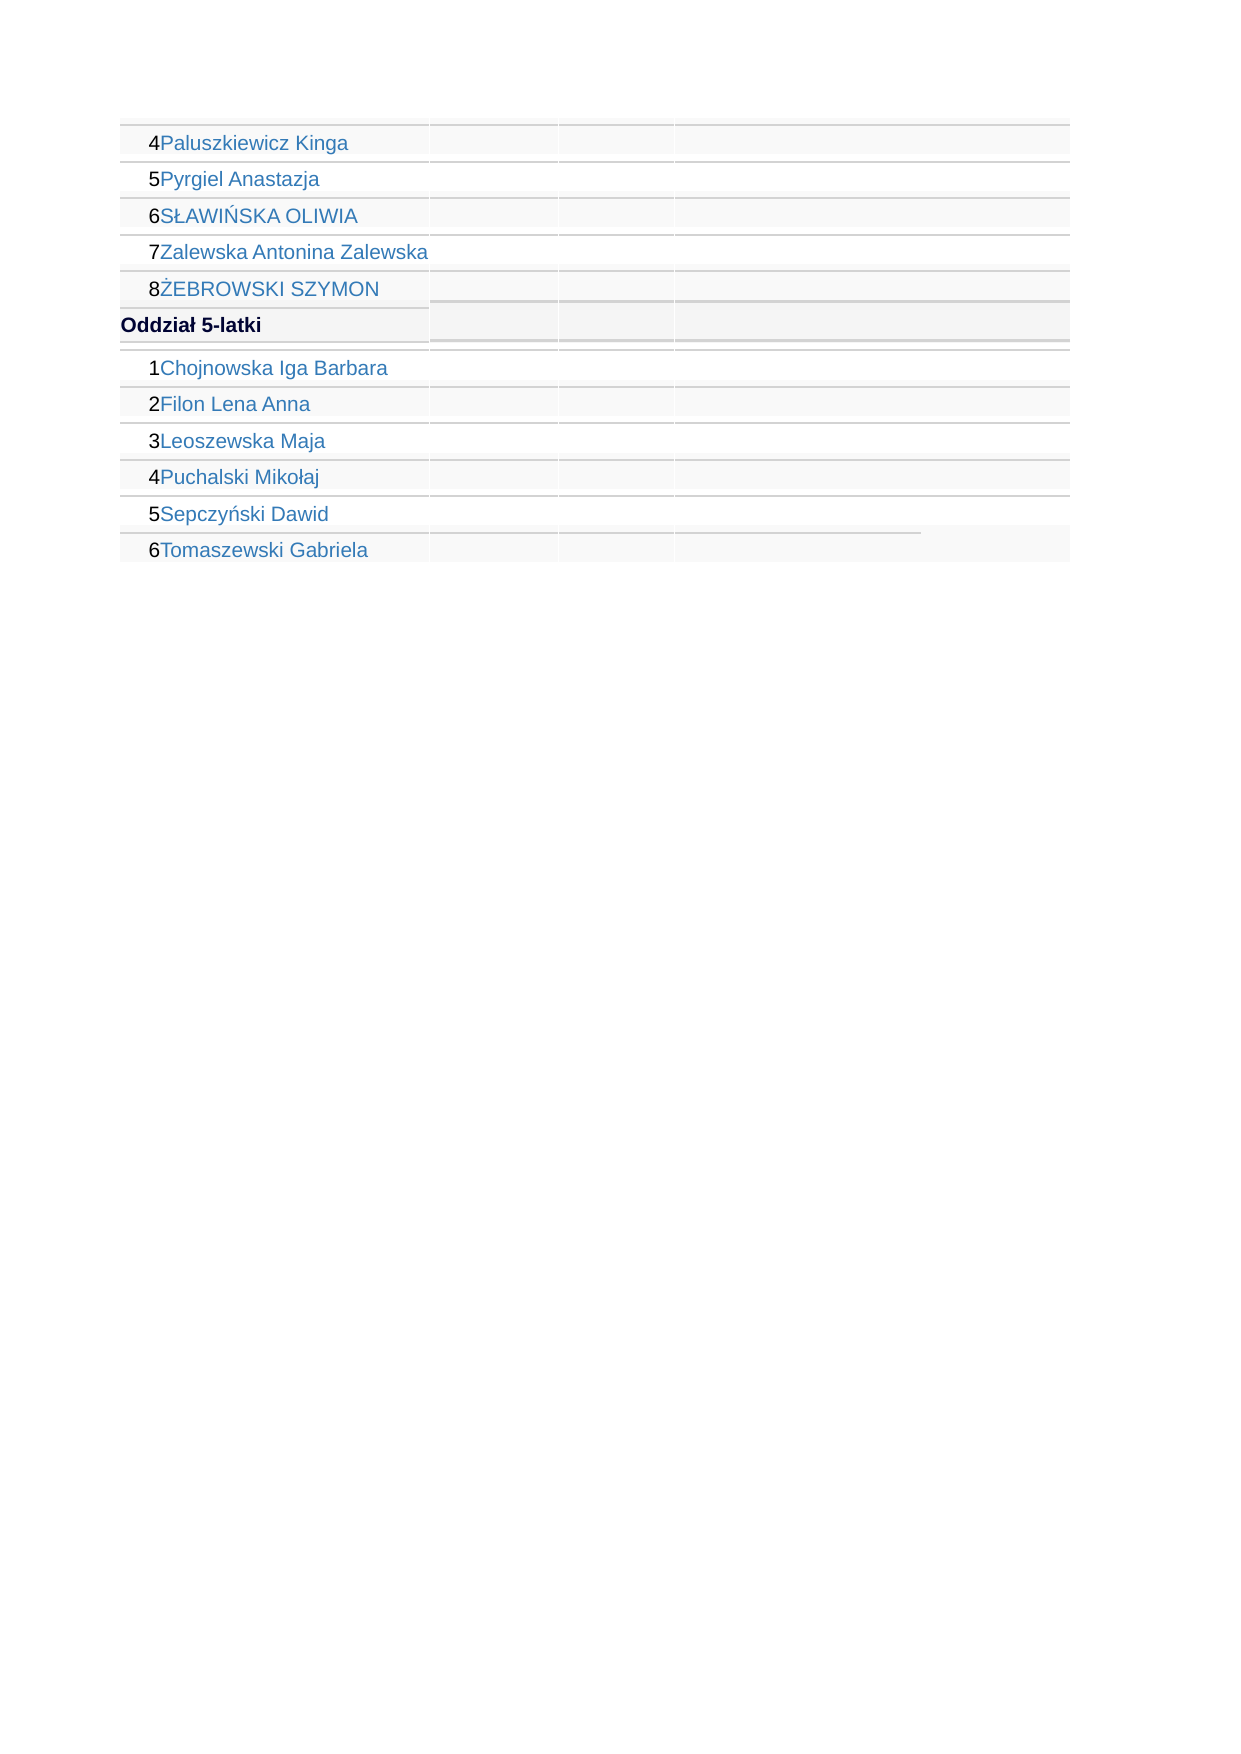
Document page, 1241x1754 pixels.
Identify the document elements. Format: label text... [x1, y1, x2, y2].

table_cell [675, 155, 798, 161]
table_cell [559, 489, 674, 495]
table_cell [430, 118, 558, 124]
table_cell [430, 497, 558, 525]
table_cell [559, 155, 674, 161]
table_cell [559, 343, 674, 349]
table_cell Pyrgiel Anastazja [160, 163, 429, 191]
table_cell [559, 118, 674, 124]
table_cell [921, 453, 1070, 459]
table_cell Puchalski Mikołaj [160, 461, 429, 489]
table_cell [675, 525, 798, 532]
table_cell [430, 380, 558, 386]
table_cell [921, 118, 1070, 124]
table_cell [675, 351, 798, 379]
table_cell ŻEBROWSKI SZYMON [160, 272, 429, 300]
table_cell Zalewska Antonina Zalewska [160, 228, 429, 234]
table_cell [798, 424, 921, 452]
table_cell [675, 303, 798, 339]
table_cell 4 [120, 126, 160, 154]
table_cell 5 [120, 497, 160, 525]
table_cell [921, 199, 1070, 227]
table_cell [559, 497, 674, 525]
table_cell [921, 303, 1070, 339]
table_cell [921, 264, 1070, 270]
table_header [118, 562, 1073, 567]
table_cell 6 [120, 525, 160, 532]
table_cell 3 [120, 424, 160, 452]
table_cell 4 [120, 453, 160, 459]
table_cell [921, 272, 1070, 300]
table_cell [798, 388, 921, 416]
table_cell [559, 303, 674, 339]
table_cell [430, 461, 558, 489]
table_cell 2 [120, 388, 160, 416]
table_cell 6 [120, 191, 160, 197]
table_cell [675, 388, 798, 416]
table_cell [798, 534, 921, 562]
table_cell [430, 416, 558, 422]
table_cell Leoszewska Maja [160, 424, 429, 452]
table_cell 1 [120, 343, 160, 349]
table_cell [559, 424, 674, 452]
table_cell 6 [120, 199, 160, 227]
table_cell [675, 191, 798, 197]
table_cell [675, 453, 798, 459]
table_cell [921, 380, 1070, 386]
table_cell 7 [120, 228, 160, 234]
table_cell [921, 126, 1070, 154]
table_cell Sepczyński Dawid [160, 489, 429, 495]
table_cell [430, 303, 558, 339]
table_cell Puchalski Mikołaj [160, 453, 429, 459]
table_cell [559, 380, 674, 386]
table_cell [675, 228, 798, 234]
table_cell Paluszkiewicz Kinga [160, 126, 429, 154]
table_cell [921, 155, 1070, 161]
table_cell [798, 489, 921, 495]
table_cell [559, 453, 674, 459]
table_cell [559, 236, 674, 264]
table_cell [430, 155, 558, 161]
table_cell [798, 303, 921, 339]
table_cell [430, 489, 558, 495]
table_cell 5 [120, 489, 160, 495]
table_cell 5 [120, 163, 160, 191]
table_cell [675, 199, 798, 227]
table_cell [675, 343, 798, 349]
table_cell [128, 605, 1071, 634]
table_cell Chojnowska Iga Barbara [160, 343, 429, 349]
table_cell [120, 300, 429, 307]
table_cell [559, 163, 674, 191]
table_cell [430, 453, 558, 459]
table_cell [430, 199, 558, 227]
table_cell Oddział 5-latki [120, 309, 429, 341]
table_cell 2 [120, 380, 160, 386]
table_cell [921, 424, 1070, 452]
table_cell [921, 236, 1070, 264]
table_cell Leoszewska Maja [160, 416, 429, 422]
table_cell [798, 199, 921, 227]
table_cell Paluszkiewicz Kinga [160, 118, 429, 124]
table_cell [559, 461, 674, 489]
table_cell Sepczyński Dawid [160, 497, 429, 525]
table_cell [559, 199, 674, 227]
table_cell [675, 489, 798, 495]
table_cell [430, 343, 558, 349]
table_cell [430, 126, 558, 154]
table_cell [559, 126, 674, 154]
table_cell [430, 272, 558, 300]
table_cell Filon Lena Anna [160, 388, 429, 416]
table_cell [798, 525, 921, 532]
table_cell [798, 497, 921, 525]
table_cell [1071, 605, 1076, 634]
table_cell Chojnowska Iga Barbara [160, 351, 429, 379]
table_cell [123, 634, 1076, 638]
table_cell [675, 126, 798, 154]
table_header [128, 600, 1071, 605]
table_cell [559, 272, 674, 300]
table_cell [798, 351, 921, 379]
table_cell [430, 191, 558, 197]
table_cell [559, 388, 674, 416]
table_cell [675, 416, 798, 422]
table_cell [118, 605, 123, 634]
table_cell [118, 118, 1076, 595]
table_cell [430, 424, 558, 452]
table_cell [675, 118, 798, 124]
table_cell [430, 264, 558, 270]
table_cell [921, 343, 1070, 349]
table_cell [921, 525, 1070, 562]
table_cell 1 [120, 351, 160, 379]
table_cell [798, 126, 921, 154]
table_cell [559, 228, 674, 234]
table_cell [559, 534, 674, 562]
table_cell [921, 489, 1070, 495]
table_cell 8 [120, 264, 160, 270]
table_cell [675, 236, 798, 264]
table_cell [675, 461, 798, 489]
table_cell [675, 380, 798, 386]
table_cell Tomaszewski Gabriela [160, 534, 429, 562]
table_cell [675, 424, 798, 452]
table_cell [430, 236, 558, 264]
table_cell [798, 228, 921, 234]
table_cell [798, 380, 921, 386]
table_cell [798, 343, 921, 349]
table_cell [675, 534, 798, 562]
table_cell Zalewska Antonina Zalewska [160, 236, 429, 264]
table_cell [921, 416, 1070, 422]
table_cell [430, 163, 558, 191]
table_cell [921, 163, 1070, 191]
table_cell Filon Lena Anna [160, 380, 429, 386]
table_cell Tomaszewski Gabriela [160, 525, 429, 532]
table_cell [675, 264, 798, 270]
table_cell SŁAWIŃSKA OLIWIA [160, 199, 429, 227]
table_cell 7 [120, 236, 160, 264]
table_cell [921, 191, 1070, 197]
table_cell [675, 272, 798, 300]
table_cell [798, 155, 921, 161]
table_cell [798, 416, 921, 422]
table_cell [430, 388, 558, 416]
table_cell [559, 191, 674, 197]
table_cell [430, 351, 558, 379]
table_cell SŁAWIŃSKA OLIWIA [160, 191, 429, 197]
table_cell [559, 525, 674, 532]
table_cell 4 [120, 461, 160, 489]
table_cell [798, 236, 921, 264]
table_cell 3 [120, 416, 160, 422]
table_cell [430, 228, 558, 234]
table_cell [675, 163, 798, 191]
table_cell [798, 118, 921, 124]
table_cell [559, 264, 674, 270]
table_cell [430, 525, 558, 532]
table_cell [118, 595, 1076, 600]
table_cell [798, 461, 921, 489]
table_cell [559, 416, 674, 422]
table_cell [798, 163, 921, 191]
table_cell ŻEBROWSKI SZYMON [160, 264, 429, 270]
table_cell [559, 351, 674, 379]
table_cell [798, 453, 921, 459]
table_header [118, 638, 1076, 667]
table_cell [921, 228, 1070, 234]
table_cell [798, 272, 921, 300]
table_cell [675, 497, 798, 525]
table_cell [123, 605, 128, 634]
table_cell [798, 264, 921, 270]
table_cell [430, 534, 558, 562]
table_cell [921, 461, 1070, 489]
table_cell 6 [120, 534, 160, 562]
table_cell Pyrgiel Anastazja [160, 155, 429, 161]
table_cell 8 [120, 272, 160, 300]
table_cell [798, 191, 921, 197]
table_cell [921, 351, 1070, 379]
table_cell [921, 497, 1070, 525]
table_cell 5 [120, 155, 160, 161]
table_cell [921, 388, 1070, 416]
table_cell 4 [120, 118, 160, 124]
